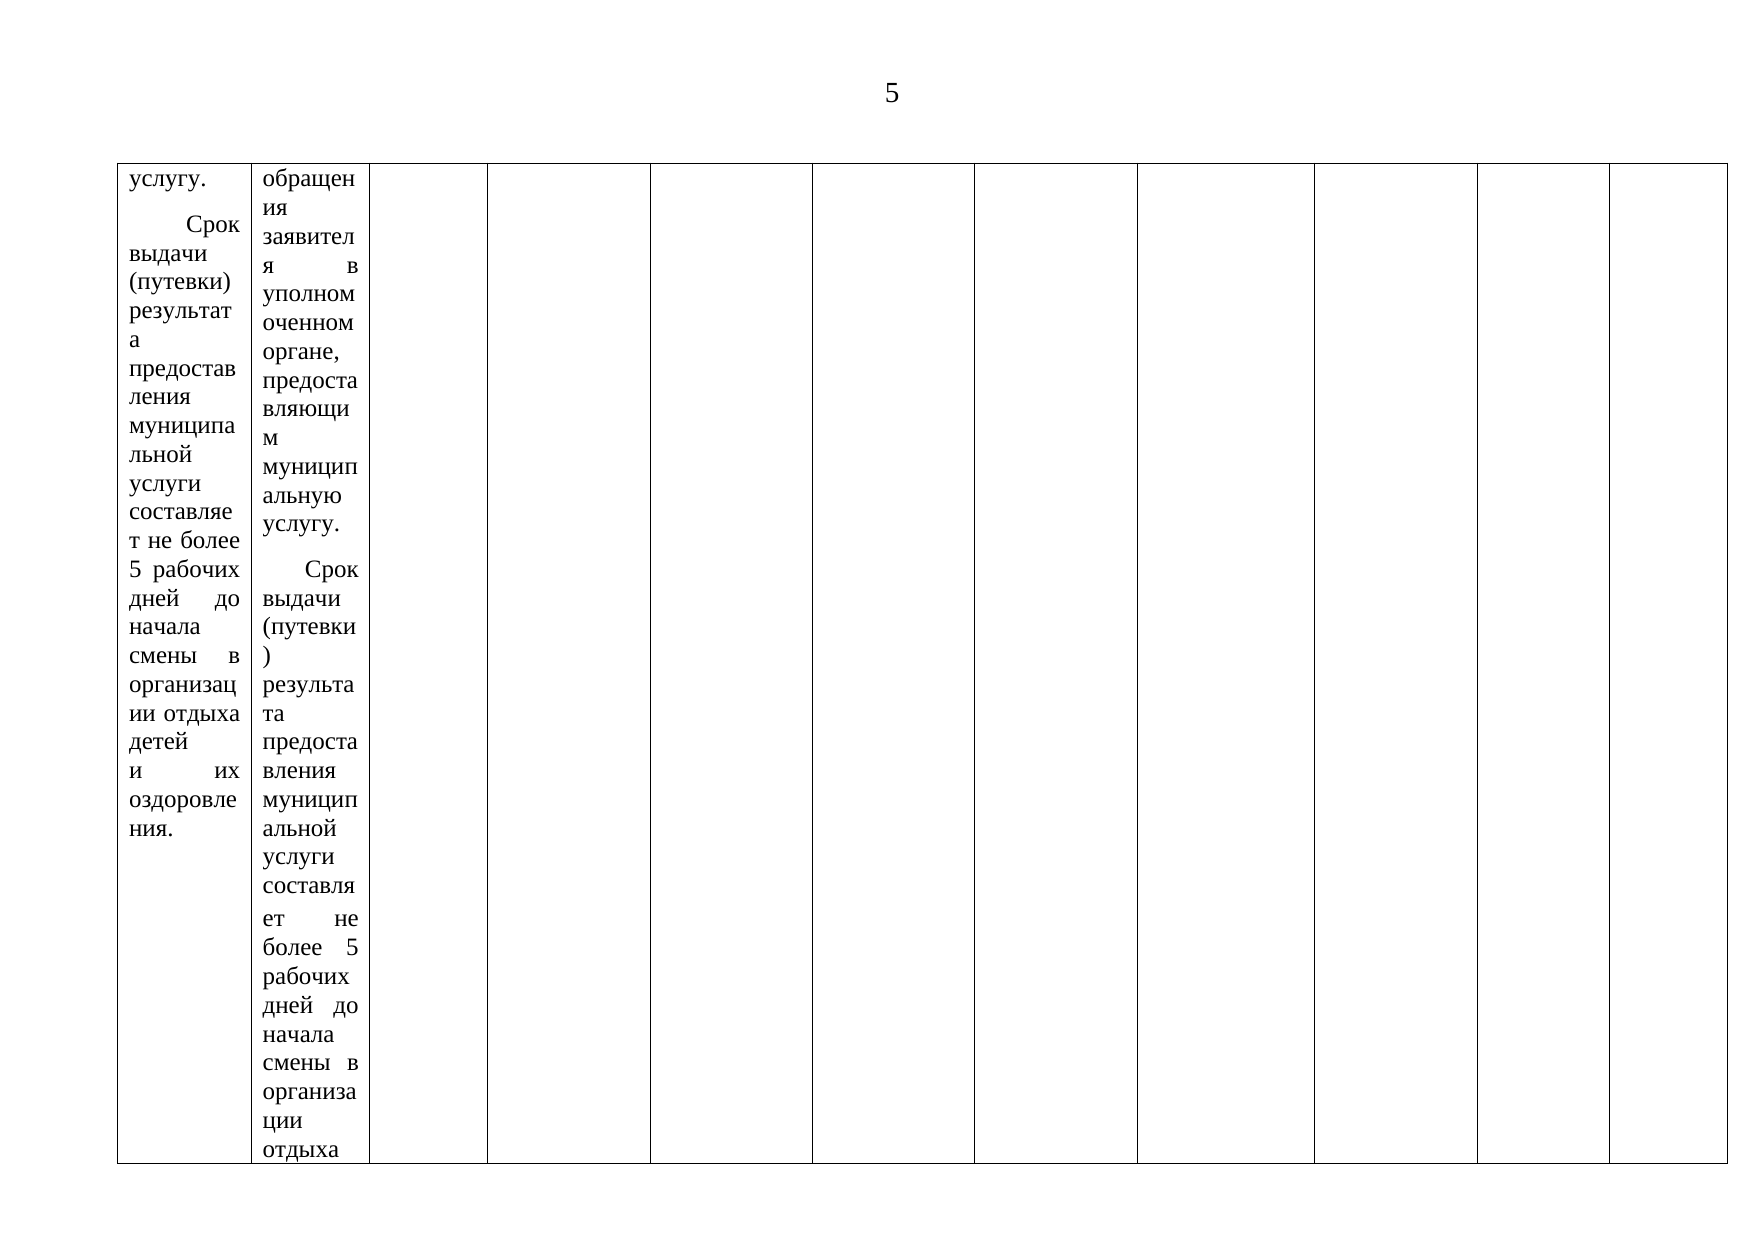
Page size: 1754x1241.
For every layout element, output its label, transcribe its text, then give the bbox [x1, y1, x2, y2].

table_cell обращения заявителя в уполномоченном органе, предоставляющим муниципальную услугу. Срок выдачи (путевки) результата предоставления муниципальной услуги составляет не более 5 рабочих дней до начала смены в организации отдыха [252, 164, 369, 1162]
table_cell [1315, 164, 1477, 1162]
table_cell [370, 164, 487, 1162]
table_cell [813, 164, 974, 1162]
table_cell [1610, 164, 1727, 1162]
table_cell [1478, 164, 1609, 1162]
table_cell [1138, 164, 1314, 1162]
table_cell [488, 164, 650, 1162]
table_cell [651, 164, 812, 1162]
table_cell услугу. Срок выдачи (путевки) результата предоставления муниципальной услуги составляет не более 5 рабочих дней до начала смены в организации отдыха детей и их оздоровления. [118, 164, 251, 1162]
table_cell [975, 164, 1137, 1162]
